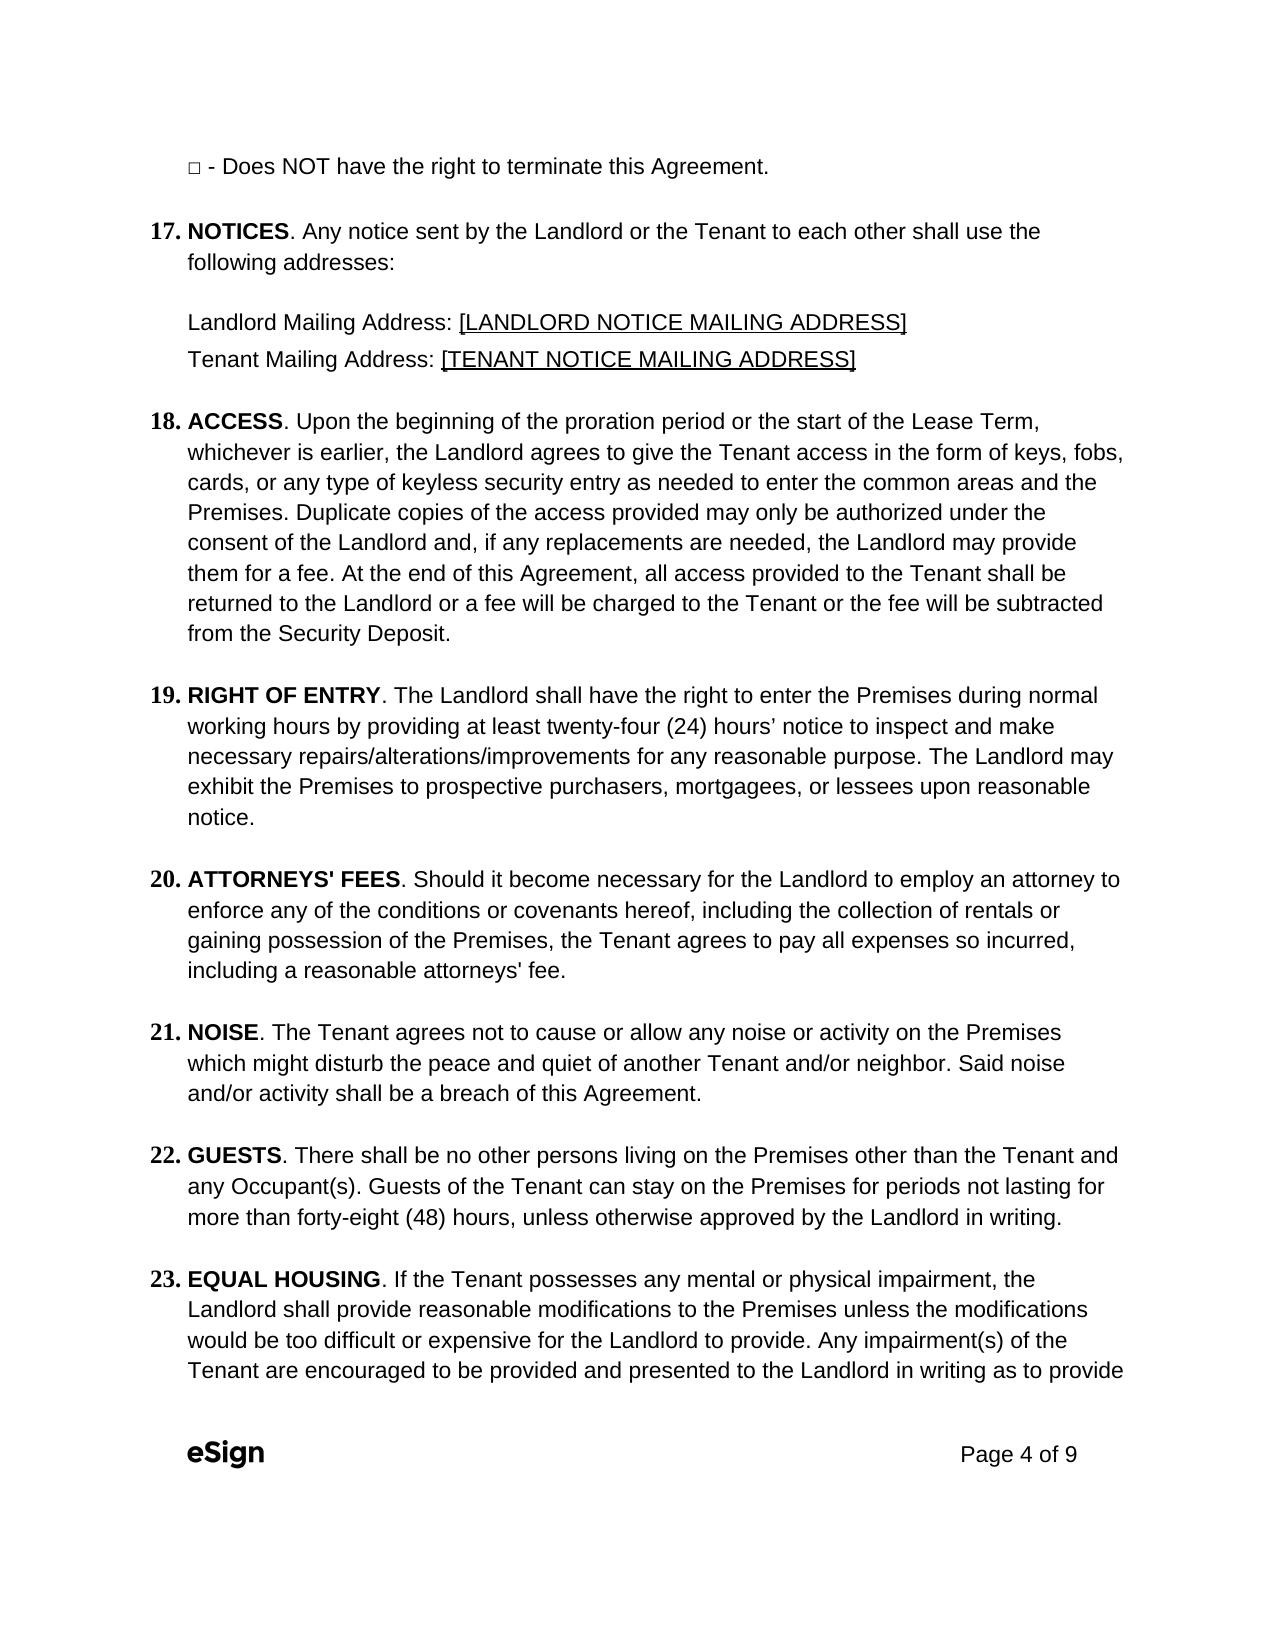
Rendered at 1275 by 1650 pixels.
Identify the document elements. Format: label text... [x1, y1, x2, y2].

list ATTORNEYS' FEES. Should it become necessary for the Landlord to employ an attorney to enforce any of the conditions or covenants hereof, including the collection of rentals or gaining possession of the Premises, the Tenant agrees to pay all expenses so incurred, including a reasonable attorneys' fee. [150, 864, 1125, 983]
list Tenant Mailing Address: [TENANT NOTICE MAILING ADDRESS] [187, 346, 1125, 372]
list EQUAL HOUSING. If the Tenant possesses any mental or physical impairment, the Landlord shall provide reasonable modifications to the Premises unless the modifications would be too difficult or expensive for the Landlord to provide. Any impairment(s) of the Tenant are encouraged to be provided and presented to the Landlord in writing as to provide [150, 1264, 1125, 1383]
list GUESTS. There shall be no other persons living on the Premises other than the Tenant and any Occupant(s). Guests of the Tenant can stay on the Premises for periods not lasting for more than forty-eight (48) hours, unless otherwise approved by the Landlord in writing. [150, 1141, 1125, 1230]
list RIGHT OF ENTRY. The Landlord shall have the right to enter the Premises during normal working hours by providing at least twenty-four (24) hours’ notice to inspect and make necessary repairs/alterations/improvements for any reasonable purpose. The Landlord may exhibit the Premises to prospective purchasers, mortgagees, or lessees upon reasonable notice. [150, 680, 1125, 830]
list NOTICES. Any notice sent by the Landlord or the Tenant to each other shall use the following addresses: [150, 216, 1125, 275]
list Landlord Mailing Address: [LANDLORD NOTICE MAILING ADDRESS] [187, 309, 1125, 336]
list ☐ - Does NOT have the right to terminate this Agreement. [187, 150, 1125, 181]
list ACCESS. Upon the beginning of the proration period or the start of the Lease Term, whichever is earlier, the Landlord agrees to give the Tenant access in the form of keys, fobs, cards, or any type of keyless security entry as needed to enter the common areas and the Premises. Duplicate copies of the access provided may only be authorized under the consent of the Landlord and, if any replacements are needed, the Landlord may provide them for a fee. At the end of this Agreement, all access provided to the Tenant shall be returned to the Landlord or a fee will be charged to the Tenant or the fee will be subtracted from the Security Deposit. [150, 406, 1125, 646]
list NOISE. The Tenant agrees not to cause or allow any noise or activity on the Premises which might disturb the peace and quiet of another Tenant and/or neighbor. Said noise and/or activity shall be a breach of this Agreement. [150, 1017, 1125, 1107]
